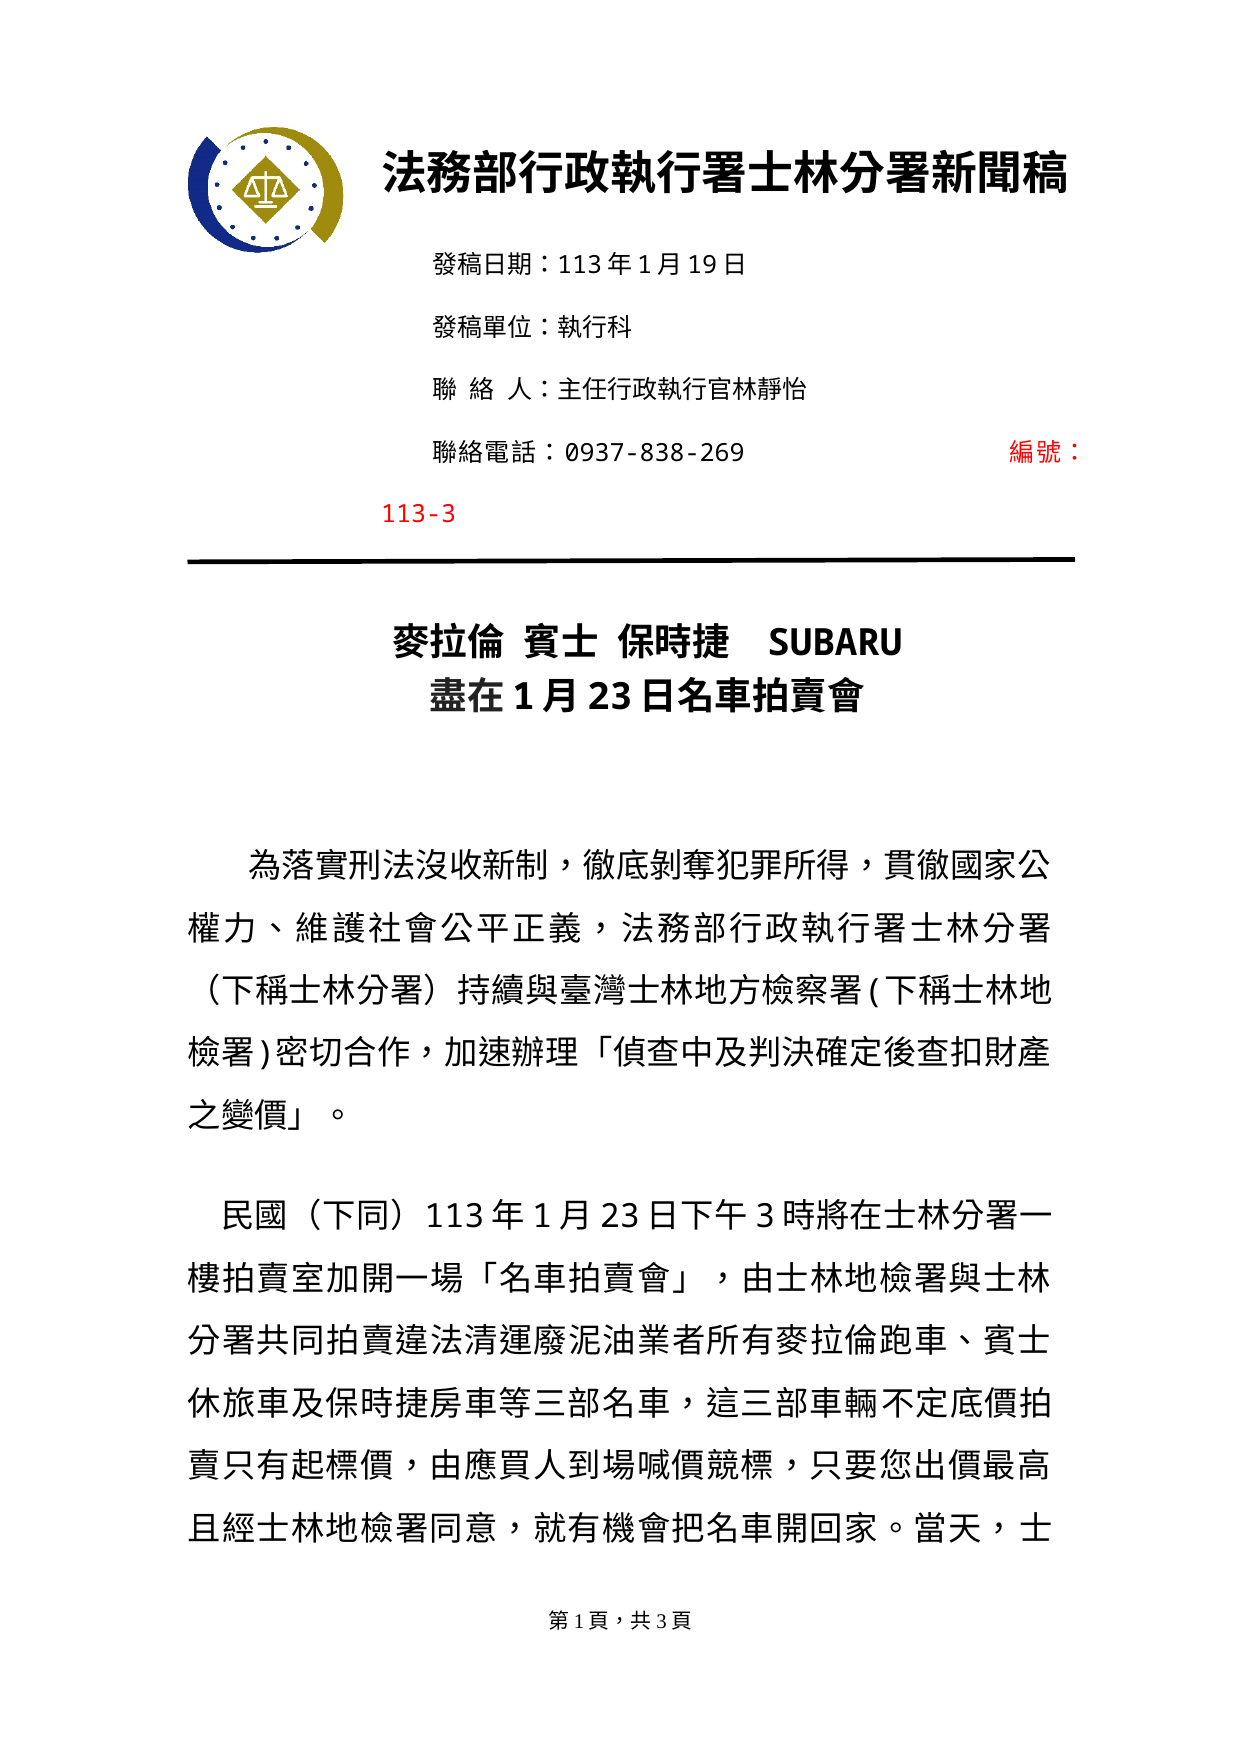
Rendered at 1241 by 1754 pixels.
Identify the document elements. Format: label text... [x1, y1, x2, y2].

text 麥拉倫 賓士 保時捷 SUBARU [224, 612, 1070, 666]
table_header 法務部行政執行署士林分署新聞稿 發稿日期：113年1月19日 發稿單位：執行科 聯 絡 人：主任行政執行官林靜怡 聯絡電話：0937-838-269 編號：113-3 [378, 96, 1090, 534]
text 民國（下同）113年1月23日下午3時將在士林分署一樓拍賣室加開一場「名車拍賣會」，由士林地檢署與士林分署共同拍賣違法清運廢泥油業者所有麥拉倫跑車、賓士休旅車及保時捷房車等三部名車，這三部車輛不定底價拍賣只有起標價，由應買人到場喊價競標，只要您出價最高且經士林地檢署同意，就有機會把名車開回家。當天，士 [187, 1171, 1053, 1546]
text 為落實刑法沒收新制，徹底剝奪犯罪所得，貫徹國家公權力、維護社會公平正義，法務部行政執行署士林分署（下稱士林分署）持續與臺灣士林地方檢察署(下稱士林地檢署)密切合作，加速辦理「偵查中及判決確定後查扣財產之變價」。 [187, 821, 1053, 1134]
table_header [178, 96, 378, 534]
text 盡在1月23日名車拍賣會 [224, 666, 1070, 720]
